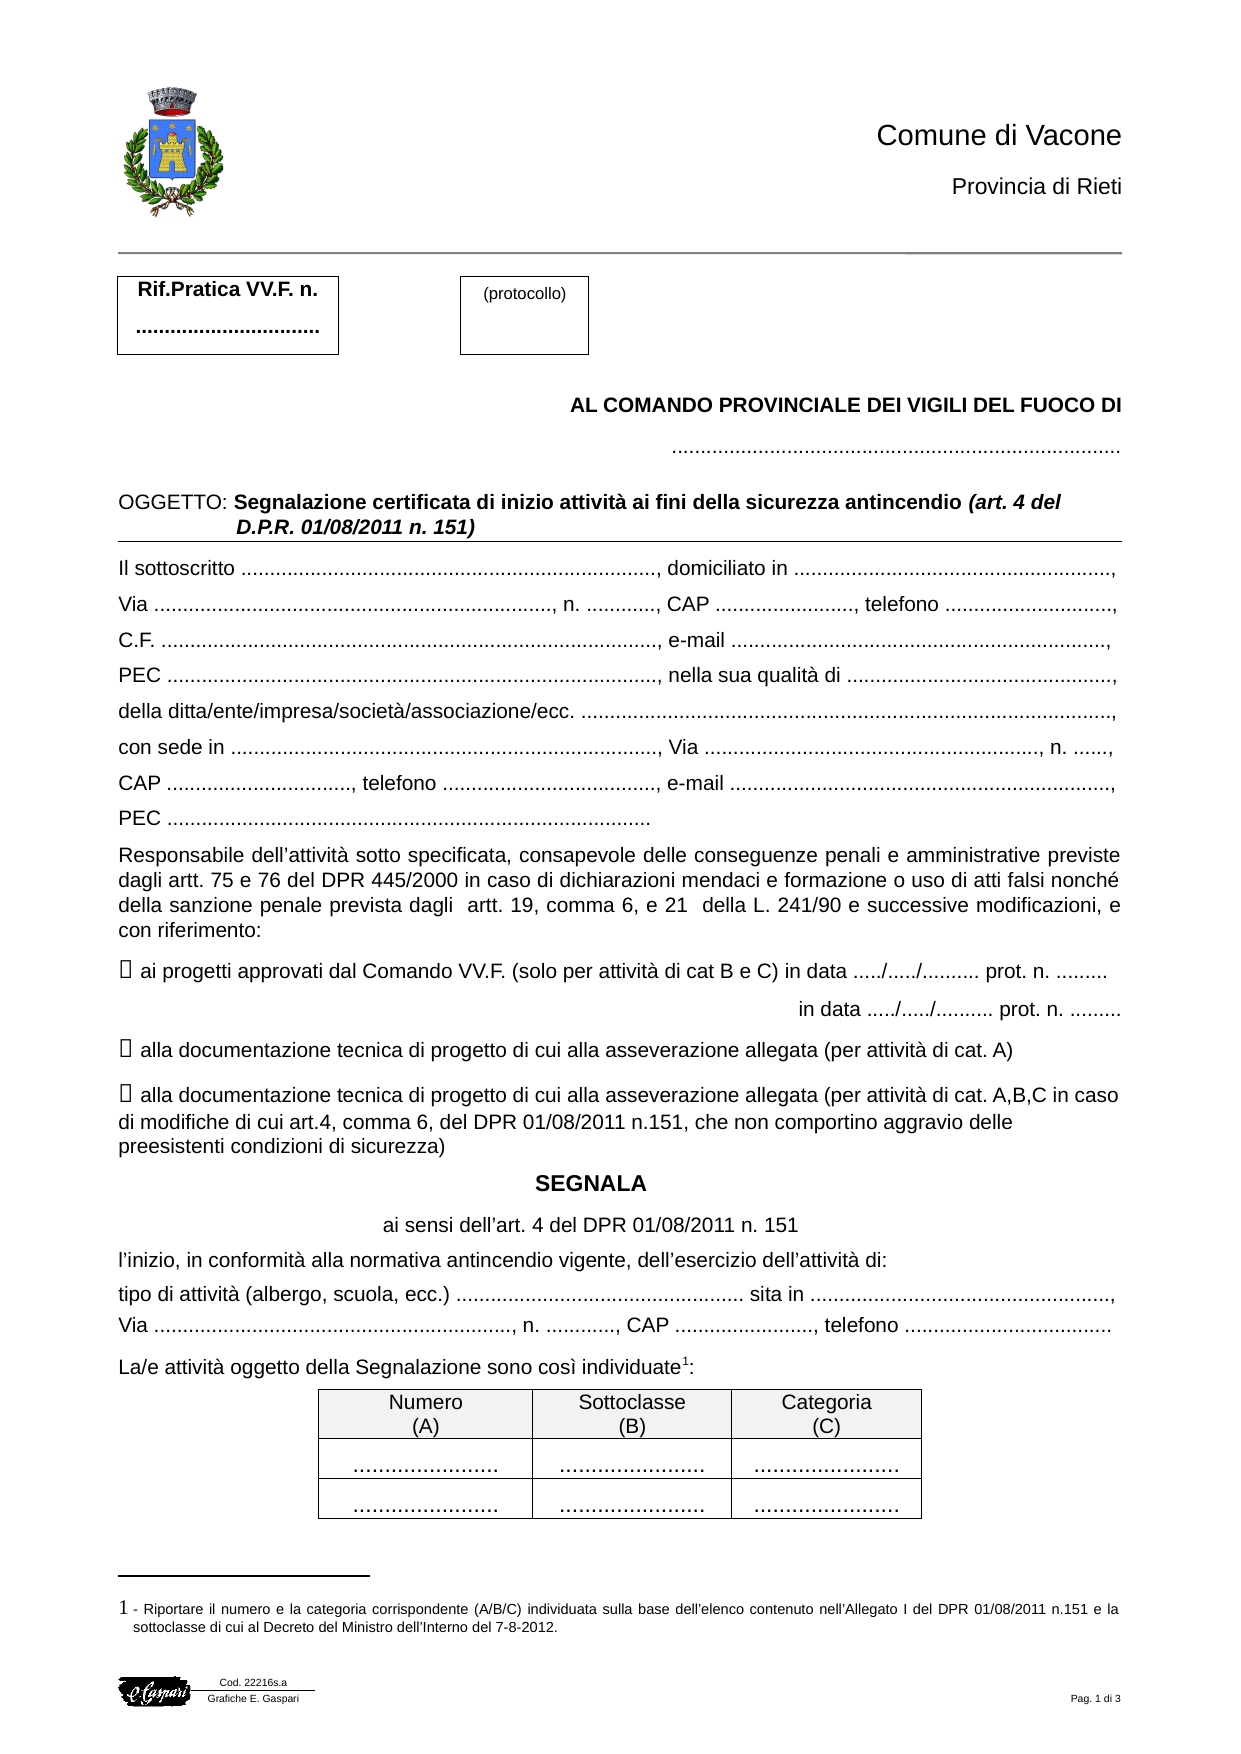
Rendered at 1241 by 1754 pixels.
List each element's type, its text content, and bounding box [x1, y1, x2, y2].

text Provincia di Rieti [224, 173, 1122, 200]
text Via ....................................................................., n. ............, CAP ........................, telefono ............................., [118, 592, 1122, 616]
text SEGNALA [118, 1170, 1064, 1196]
table_header Numero (A) [319, 1390, 532, 1438]
table_cell ....................... [732, 1439, 921, 1478]
text con sede in .........................................................................., Via .........................................................., n. ......, [118, 734, 1122, 758]
text in data ...../...../.......... prot. n. ......... [118, 997, 1122, 1021]
text l’inizio, in conformità alla normativa antincendio vigente, dell’esercizio dell’attività di: [118, 1247, 1122, 1271]
text tipo di attività (albergo, scuola, ecc.) .................................................. sita in ...................................................., Via .............................................................., n. ............, CAP ........................, telefono .................................... [118, 1282, 1122, 1337]
table_cell ....................... [319, 1439, 532, 1478]
text Comune di Vacone [224, 118, 1122, 152]
text  alla documentazione tecnica di progetto di cui alla asseverazione allegata (per attività di cat. A,B,C in caso di modifiche di cui art.4, comma 6, del DPR 01/08/2011 n.151, che non comportino aggravio delle preesistenti condizioni di sicurezza) [118, 1076, 1122, 1157]
text  ai progetti approvati dal Comando VV.F. (solo per attività di cat B e C) in data ...../...../.......... prot. n. ......... [118, 952, 1122, 986]
text C.F. ......................................................................................, e-mail ................................................................., [118, 627, 1122, 651]
table_cell ....................... [533, 1479, 731, 1518]
text della ditta/ente/impresa/società/associazione/ecc. ............................................................................................, [118, 699, 1122, 723]
text Responsabile dell’attività sotto specificata, consapevole delle conseguenze penali e amministrative previste dagli artt. 75 e 76 del DPR 445/2000 in caso di dichiarazioni mendaci e formazione o uso di atti falsi nonché della sanzione penale prevista dagli artt. 19, comma 6, e 21 della L. 241/90 e successive modificazioni, e con riferimento: [118, 842, 1122, 942]
picture [117, 1675, 191, 1707]
text Il sottoscritto ........................................................................, domiciliato in ......................................................., [118, 556, 1122, 580]
text La/e attività oggetto della Segnalazione sono così individuate: [118, 1354, 1122, 1378]
text  alla documentazione tecnica di progetto di cui alla asseverazione allegata (per attività di cat. A) [118, 1031, 1122, 1065]
text PEC ....................................................................................., nella sua qualità di .............................................., [118, 663, 1122, 687]
text - Riportare il numero e la categoria corrispondente (A/B/C) individuata sulla base dell’elenco contenuto nell’Allegato I del DPR 01/08/2011 n.151 e la sottoclasse di cui al Decreto del Ministro dell’Interno del 7-8-2012. [118, 1595, 1122, 1636]
text CAP ................................, telefono ....................................., e-mail .................................................................., [118, 770, 1122, 794]
text PEC .................................................................................... [118, 806, 1122, 830]
table_header (protocollo) [461, 277, 588, 354]
text ai sensi dell’art. 4 del DPR 01/08/2011 n. 151 [118, 1213, 1064, 1237]
table_header Sottoclasse (B) [533, 1390, 731, 1438]
table_cell ....................... [732, 1479, 921, 1518]
table_header [339, 276, 460, 354]
picture [122, 87, 224, 219]
text AL COMANDO PROVINCIALE DEI VIGILI DEL FUOCO DI [118, 393, 1122, 417]
text OGGETTO: Segnalazione certificata di inizio attività ai fini della sicurezza antincendio (art. 4 del D.P.R. 01/08/2011 n. 151) [118, 490, 1122, 541]
table_header Rif.Pratica VV.F. n. ................................ [118, 277, 338, 354]
table_cell ....................... [319, 1479, 532, 1518]
table_cell ....................... [533, 1439, 731, 1478]
table_header Categoria (C) [732, 1390, 921, 1438]
text .............................................................................. [118, 433, 1122, 457]
